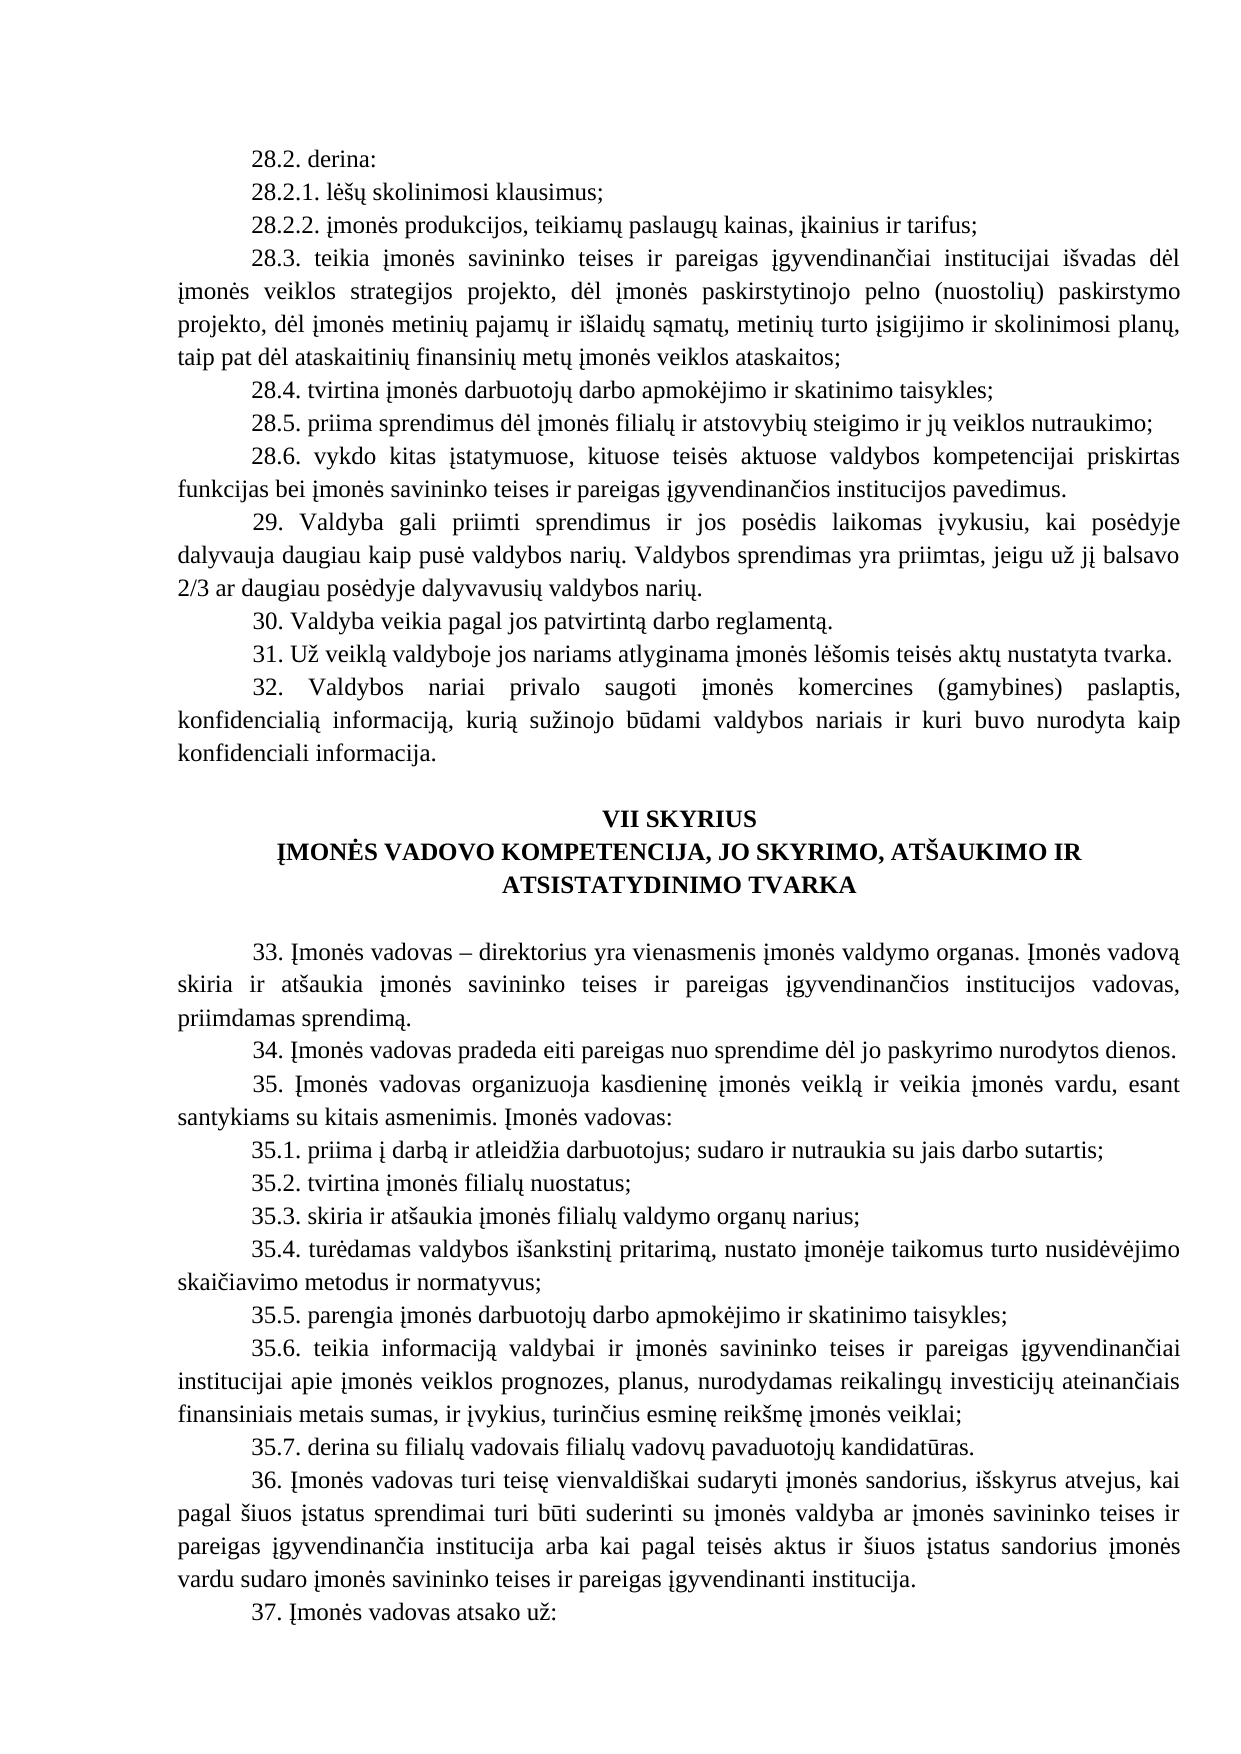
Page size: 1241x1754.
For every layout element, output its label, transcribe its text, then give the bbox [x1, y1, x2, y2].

text 31. Už veiklą valdyboje jos nariams atlyginama įmonės lėšomis teisės aktų nustatyta tvarka. [177, 639, 1181, 668]
text 35.3. skiria ir atšaukia įmonės filialų valdymo organų narius; [177, 1201, 1181, 1229]
text 28.2.1. lėšų skolinimosi klausimus; [177, 177, 1181, 206]
text 37. Įmonės vadovas atsako už: [177, 1597, 1181, 1626]
text 28.2. derina: [177, 144, 1181, 173]
text 35.4. turėdamas valdybos išankstinį pritarimą, nustato įmonėje taikomus turto nusidėvėjimo skaičiavimo metodus ir normatyvus; [177, 1234, 1181, 1296]
text 35.1. priima į darbą ir atleidžia darbuotojus; sudaro ir nutraukia su jais darbo sutartis; [177, 1135, 1181, 1163]
text 28.6. vykdo kitas įstatymuose, kituose teisės aktuose valdybos kompetencijai priskirtas funkcijas bei įmonės savininko teises ir pareigas įgyvendinančios institucijos pavedimus. [177, 441, 1181, 503]
text 28.2.2. įmonės produkcijos, teikiamų paslaugų kainas, įkainius ir tarifus; [177, 210, 1181, 239]
text 35.6. teikia informaciją valdybai ir įmonės savininko teises ir pareigas įgyvendinančiai institucijai apie įmonės veiklos prognozes, planus, nurodydamas reikalingų investicijų ateinančiais finansiniais metais sumas, ir įvykius, turinčius esminę reikšmę įmonės veiklai; [177, 1333, 1181, 1428]
text 32. Valdybos nariai privalo saugoti įmonės komercines (gamybines) paslaptis, konfidencialią informaciją, kurią sužinojo būdami valdybos nariais ir kuri buvo nurodyta kaip konfidenciali informacija. [177, 672, 1181, 767]
text 28.4. tvirtina įmonės darbuotojų darbo apmokėjimo ir skatinimo taisykles; [177, 375, 1181, 404]
text 35.2. tvirtina įmonės filialų nuostatus; [177, 1168, 1181, 1196]
text 35.5. parengia įmonės darbuotojų darbo apmokėjimo ir skatinimo taisykles; [177, 1300, 1181, 1328]
text 28.3. teikia įmonės savininko teises ir pareigas įgyvendinančiai institucijai išvadas dėl įmonės veiklos strategijos projekto, dėl įmonės paskirstytinojo pelno (nuostolių) paskirstymo projekto, dėl įmonės metinių pajamų ir išlaidų sąmatų, metinių turto įsigijimo ir skolinimosi planų, taip pat dėl ataskaitinių finansinių metų įmonės veiklos ataskaitos; [177, 243, 1181, 371]
text 35.7. derina su filialų vadovais filialų vadovų pavaduotojų kandidatūras. [177, 1432, 1181, 1461]
text 34. Įmonės vadovas pradeda eiti pareigas nuo sprendime dėl jo paskyrimo nurodytos dienos. [177, 1036, 1181, 1064]
text 33. Įmonės vadovas – direktorius yra vienasmenis įmonės valdymo organas. Įmonės vadovą skiria ir atšaukia įmonės savininko teises ir pareigas įgyvendinančios institucijos vadovas, priimdamas sprendimą. [177, 937, 1181, 1031]
text 29. Valdyba gali priimti sprendimus ir jos posėdis laikomas įvykusiu, kai posėdyje dalyvauja daugiau kaip pusė valdybos narių. Valdybos sprendimas yra priimtas, jeigu už jį balsavo 2/3 ar daugiau posėdyje dalyvavusių valdybos narių. [177, 507, 1181, 602]
text 30. Valdyba veikia pagal jos patvirtintą darbo reglamentą. [177, 606, 1181, 635]
text 28.5. priima sprendimus dėl įmonės filialų ir atstovybių steigimo ir jų veiklos nutraukimo; [177, 408, 1181, 437]
text ĮMONĖS VADOVO KOMPETENCIJA, JO SKYRIMO, ATŠAUKIMO IR ATSISTATYDINIMO TVARKA [177, 837, 1181, 899]
text 35. Įmonės vadovas organizuoja kasdieninę įmonės veiklą ir veikia įmonės vardu, esant santykiams su kitais asmenimis. Įmonės vadovas: [177, 1069, 1181, 1130]
text VII SKYRIUS [177, 804, 1181, 833]
text 36. Įmonės vadovas turi teisę vienvaldiškai sudaryti įmonės sandorius, išskyrus atvejus, kai pagal šiuos įstatus sprendimai turi būti suderinti su įmonės valdyba ar įmonės savininko teises ir pareigas įgyvendinančia institucija arba kai pagal teisės aktus ir šiuos įstatus sandorius įmonės vardu sudaro įmonės savininko teises ir pareigas įgyvendinanti institucija. [177, 1465, 1181, 1593]
